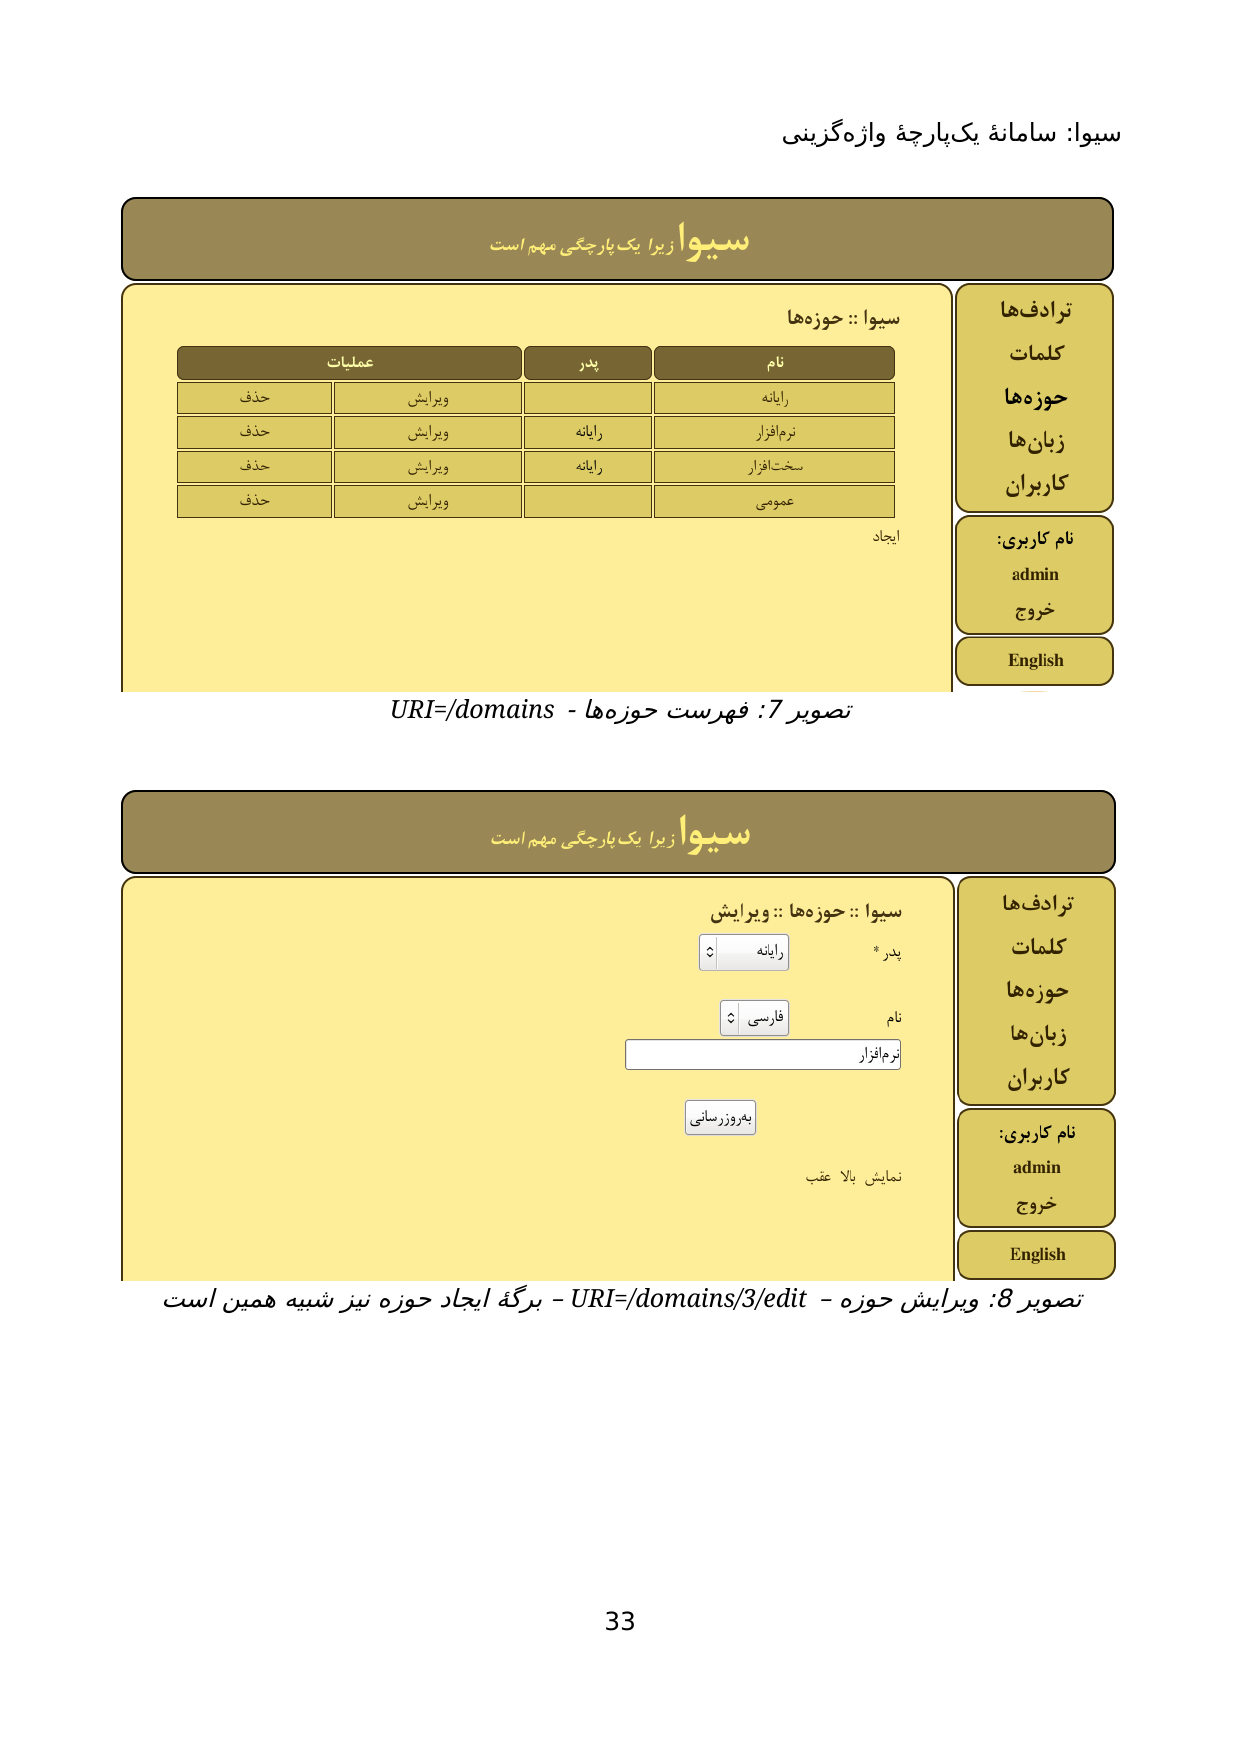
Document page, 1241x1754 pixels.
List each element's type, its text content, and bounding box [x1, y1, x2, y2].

picture [117, 189, 1122, 692]
text تصویر 7: فهرست حوزه‌ها - URI=/domains [118, 692, 1122, 726]
picture [117, 785, 1122, 1281]
text تصویر 8: ویرایش حوزه – URI=/domains/3/edit – برگهٔ ایجاد حوزه نیز شبیه همین است [118, 1281, 1122, 1315]
